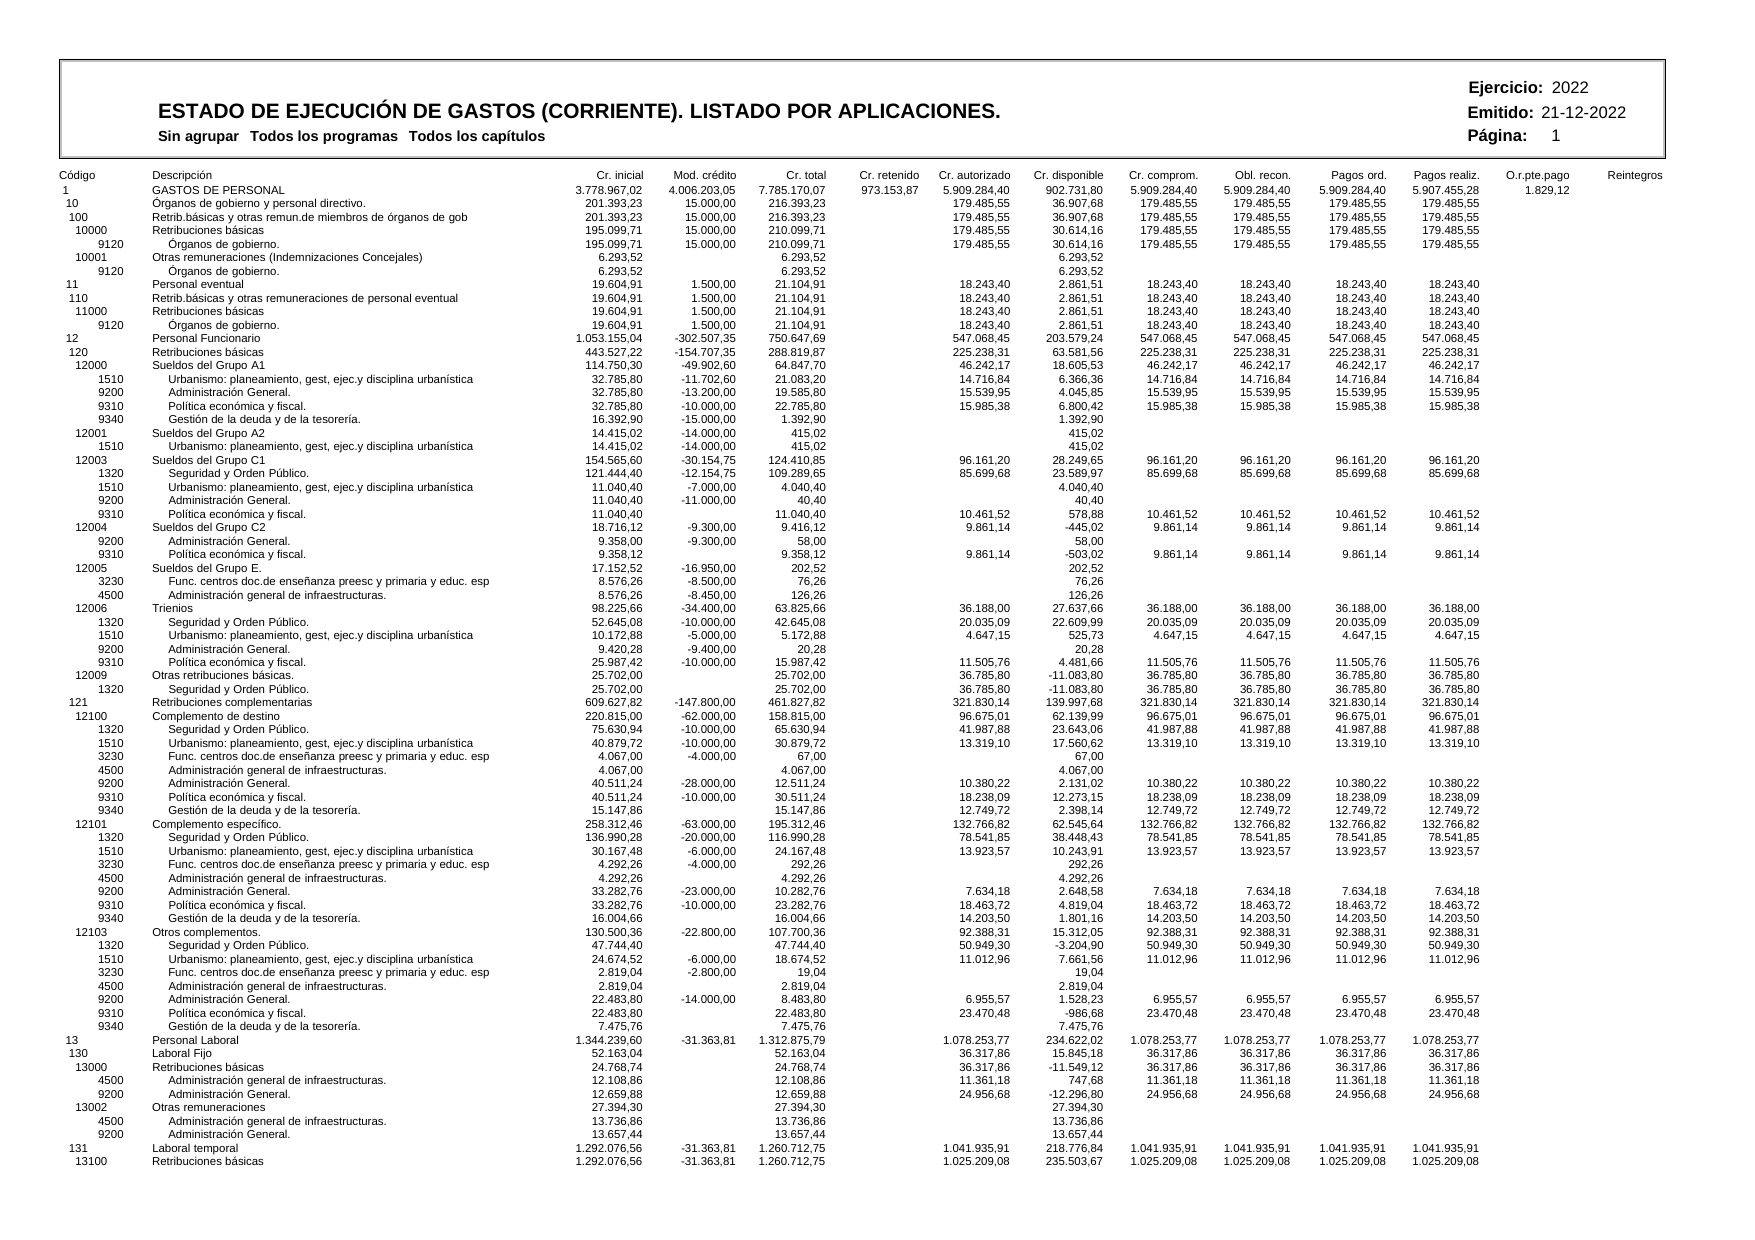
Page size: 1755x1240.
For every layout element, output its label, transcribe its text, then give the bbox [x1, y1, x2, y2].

text 4.481,66 [1059, 656, 1106, 669]
text 4.067,00 [781, 763, 829, 777]
text 18.243,40 [1240, 278, 1293, 291]
text 179.485,55 [1140, 197, 1201, 210]
text 24.768,74 [775, 1060, 828, 1074]
text 85.699,68 [1147, 467, 1201, 480]
text 234.622,02 [1046, 1033, 1106, 1047]
text 15.539,95 [1147, 386, 1201, 399]
text 18.243,40 [1428, 305, 1482, 318]
text 13.923,57 [1428, 844, 1482, 858]
text 36.188,00 [1428, 602, 1482, 615]
text Complemento de destino [152, 709, 283, 723]
text -12.154,75 [681, 467, 738, 480]
text 46.242,17 [1147, 359, 1201, 372]
text 13000 [75, 1060, 109, 1074]
text 15.000,00 [685, 197, 738, 210]
text 22.483,80 [775, 1006, 828, 1020]
text 9120 Órganos de gobierno. 195.099,71 15.000,00 210.099,71 179.485,55 30.614,16 179.485,55 179.485,55 179.485,55 179.485,55 [98, 237, 1666, 251]
text 13.923,57 [1147, 844, 1201, 858]
text 1.078.253,77 [1412, 1033, 1482, 1047]
text Cr. disponible [1033, 169, 1106, 182]
text 18.463,72 [1428, 898, 1482, 912]
text 547.068,45 [953, 332, 1013, 345]
text 23.470,48 [959, 1006, 1013, 1020]
text 13.923,57 [1335, 844, 1389, 858]
text Órganos de gobierno y personal directivo. [152, 197, 369, 210]
text Otras remuneraciones (Indemnizaciones Concejales) [152, 251, 427, 264]
text Administración General. [168, 386, 294, 399]
text 130.500,36 [585, 925, 646, 939]
text Administración general de infraestructuras. [168, 871, 391, 885]
text -63.000,00 [681, 817, 738, 831]
text 12006 [75, 602, 109, 615]
text -445,02 [1065, 521, 1106, 534]
text 12005 Sueldos del Grupo E. 17.152,52 -16.950,00 202,52 202,52 [75, 561, 1666, 574]
text Otros complementos. [152, 925, 264, 939]
text Pagos realiz. [1413, 169, 1482, 182]
text -11.083,80 [1048, 682, 1106, 696]
text 179.485,55 [1329, 197, 1389, 210]
text 2.861,51 [1059, 305, 1106, 318]
text 18.243,40 [1336, 278, 1389, 291]
text 10.172,88 [592, 629, 646, 642]
text Reintegros [1607, 169, 1666, 182]
text 96.675,01 [1428, 709, 1482, 723]
text 8.576,26 [598, 575, 646, 588]
text 36.317,86 [1240, 1060, 1293, 1074]
text 216.393,23 [768, 197, 829, 210]
text 11000 [75, 305, 109, 318]
text 25.702,00 [775, 682, 828, 696]
text 12000 [75, 359, 109, 372]
text 3230 Func. centros doc.de enseñanza preesc y primaria y educ. esp 4.067,00 -4.000,00 67,00 67,00 [98, 750, 1666, 763]
text 30.614,16 [1052, 224, 1106, 237]
text Mod. crédito [673, 169, 739, 182]
text 36.785,80 [1428, 682, 1482, 696]
text 158.815,00 [768, 709, 829, 723]
text 195.312,46 [768, 817, 829, 831]
text 179.485,55 [1329, 224, 1389, 237]
text 179.485,55 [953, 197, 1013, 210]
text Política económica y fiscal. [168, 1006, 309, 1020]
text Administración general de infraestructuras. [168, 979, 391, 993]
text 18.243,40 [959, 305, 1013, 318]
text Sueldos del Grupo C2 [152, 521, 268, 534]
text 36.785,80 [1147, 682, 1201, 696]
text 11.505,76 [1335, 656, 1389, 669]
text 18.243,40 [1147, 278, 1201, 291]
text 4.292,26 [781, 871, 829, 885]
text 18.238,09 [1428, 790, 1482, 804]
text 9310 [98, 656, 126, 669]
text 9340 Gestión de la deuda y de la tesorería. 16.004,66 16.004,66 14.203,50 1.801,16 14.203,50 14.203,50 14.203,50 14.203,50 [98, 912, 1666, 925]
text 62.139,99 [1052, 709, 1106, 723]
text 6.293,52 [1059, 251, 1106, 264]
text 23.470,48 [1335, 1006, 1389, 1020]
text Cr. autorizado [938, 169, 1013, 182]
text 1.260.712,75 [758, 1141, 828, 1154]
text 15.539,95 [1428, 386, 1482, 399]
text 1510 [98, 629, 126, 642]
text -12.296,80 [1048, 1087, 1106, 1101]
text ESTADO DE EJECUCIÓN DE GASTOS (CORRIENTE). LISTADO POR APLICACIONES. Emitido: 21-12-2022 [158, 98, 1663, 122]
text 32.785,80 [592, 386, 646, 399]
text Administración General. [168, 1087, 294, 1101]
text 9.861,14 [1342, 521, 1389, 534]
text Descripción [152, 169, 214, 182]
text 4.647,15 [1153, 629, 1201, 642]
text 7.661,56 [1059, 952, 1106, 966]
text 17.560,62 [1052, 737, 1106, 750]
text 1.344.239,60 [575, 1033, 646, 1047]
text 22.483,80 [592, 1006, 646, 1020]
text 2.819,04 [598, 979, 646, 993]
text 76,26 [797, 575, 829, 588]
text 46.242,17 [1336, 359, 1389, 372]
text Cr. comprom. [1129, 169, 1201, 182]
text 1 GASTOS DE PERSONAL 3.778.967,02 4.006.203,05 7.785.170,07 973.153,87 5.909.284,40 902.731,80 5.909.284,40 5.909.284,40 5.909.284,40 5.907.455,28 1.829,12 [62, 183, 1666, 197]
text Política económica y fiscal. [168, 656, 309, 669]
text 1510 [98, 952, 126, 966]
text Personal Funcionario [152, 332, 263, 345]
text 1.041.935,91 [943, 1141, 1013, 1154]
text 9.358,12 [598, 548, 646, 561]
text 9120 Órganos de gobierno. 6.293,52 6.293,52 6.293,52 [98, 264, 1666, 277]
text 85.699,68 [1336, 467, 1389, 480]
text 13.736,86 [592, 1114, 646, 1127]
text 9200 Administración General. 33.282,76 -23.000,00 10.282,76 7.634,18 2.648,58 7.634,18 7.634,18 7.634,18 7.634,18 [98, 885, 1666, 898]
text 1.078.253,77 [943, 1033, 1013, 1047]
text 13.319,10 [1428, 737, 1482, 750]
text 1.078.253,77 [1223, 1033, 1293, 1047]
text 9.861,14 [1435, 521, 1482, 534]
text 30.879,72 [775, 737, 828, 750]
text 24.768,74 [592, 1060, 646, 1074]
text -49.902,60 [681, 359, 738, 372]
text 18.238,09 [959, 790, 1013, 804]
text 98.225,66 [592, 602, 646, 615]
text 36.188,00 [1147, 602, 1201, 615]
text 11.505,76 [1428, 656, 1482, 669]
text 132.766,82 [1233, 817, 1294, 831]
text 92.388,31 [1428, 925, 1482, 939]
text 547.068,45 [1140, 332, 1201, 345]
text 92.388,31 [1147, 925, 1201, 939]
text -11.549,12 [1048, 1060, 1106, 1074]
text 121.444,40 [585, 467, 646, 480]
text 547.068,45 [1422, 332, 1482, 345]
text 9200 [98, 386, 126, 399]
text 203.579,24 [1046, 332, 1106, 345]
text 9340 [98, 413, 126, 426]
text 3230 Func. centros doc.de enseñanza preesc y primaria y educ. esp 2.819,04 -2.800,00 19,04 19,04 [98, 966, 1666, 979]
text 201.393,23 [585, 197, 646, 210]
text 4.819,04 [1059, 898, 1106, 912]
text 18.605,53 [1052, 359, 1106, 372]
text 18.463,72 [1240, 898, 1293, 912]
text 23.470,48 [1428, 1006, 1482, 1020]
text 9340 Gestión de la deuda y de la tesorería. 15.147,86 15.147,86 12.749,72 2.398,14 12.749,72 12.749,72 12.749,72 12.749,72 [98, 804, 1666, 817]
text 12003 Sueldos del Grupo C1 154.565,60 -30.154,75 124.410,85 96.161,20 28.249,65 96.161,20 96.161,20 96.161,20 96.161,20 [75, 453, 1666, 466]
text 23.470,48 [1147, 1006, 1201, 1020]
text 415,02 [1068, 440, 1106, 453]
text 11.040,40 [592, 494, 646, 507]
text Urbanismo: planeamiento, gest, ejec.y disciplina urbanística [168, 952, 478, 966]
text 96.675,01 [959, 709, 1013, 723]
text 114.750,30 [585, 359, 646, 372]
text 18.243,40 [959, 278, 1013, 291]
text 6.293,52 [598, 251, 646, 264]
text 13.736,86 [1052, 1114, 1106, 1127]
text 109.289,65 [768, 467, 829, 480]
text Retribuciones básicas [152, 224, 267, 237]
text 33.282,76 [592, 898, 646, 912]
text Administración general de infraestructuras. [168, 763, 391, 777]
text 11.012,96 [1428, 952, 1482, 966]
text 1510 [98, 737, 126, 750]
text 18.243,40 [1147, 305, 1201, 318]
text O.r.pte.pago [1506, 169, 1572, 182]
text 4500 [98, 763, 126, 777]
text Sueldos del Grupo A1 [152, 359, 268, 372]
text 179.485,55 [1140, 224, 1201, 237]
text 92.388,31 [959, 925, 1013, 939]
text 195.099,71 [585, 224, 646, 237]
text 46.242,17 [959, 359, 1013, 372]
text 11.505,76 [1240, 656, 1293, 669]
text 18.674,52 [775, 952, 828, 966]
text 62.545,64 [1052, 817, 1106, 831]
text 4.647,15 [966, 629, 1013, 642]
text 9200 Administración General. 22.483,80 -14.000,00 8.483,80 6.955,57 1.528,23 6.955,57 6.955,57 6.955,57 6.955,57 [98, 993, 1666, 1006]
text Retribuciones básicas [152, 1060, 267, 1074]
text 40.879,72 [592, 737, 646, 750]
text 11 [66, 278, 80, 291]
text 23.589,97 [1052, 467, 1106, 480]
text 218.776,84 [1046, 1141, 1106, 1154]
text 1510 Urbanismo: planeamiento, gest, ejec.y disciplina urbanística 32.785,80 -11.702,60 21.083,20 14.716,84 6.366,36 14.716,84 14.716,84 14.716,84 14.716,84 [98, 372, 1666, 385]
text -62.000,00 [681, 709, 738, 723]
text 1.500,00 [691, 278, 739, 291]
text Laboral temporal [152, 1141, 241, 1154]
text 9200 Administración General. 40.511,24 -28.000,00 12.511,24 10.380,22 2.131,02 10.380,22 10.380,22 10.380,22 10.380,22 [98, 777, 1666, 790]
text 132.766,82 [1422, 817, 1482, 831]
text Código [59, 169, 98, 182]
text 1320 Seguridad y Orden Público. 136.990,28 -20.000,00 116.990,28 78.541,85 38.448,43 78.541,85 78.541,85 78.541,85 78.541,85 [98, 831, 1666, 844]
text 15.987,42 [775, 656, 828, 669]
text 9.861,14 [966, 521, 1013, 534]
text Pagos ord. [1331, 169, 1389, 182]
text 2.861,51 [1059, 278, 1106, 291]
text 1.041.935,91 [1223, 1141, 1293, 1154]
text Urbanismo: planeamiento, gest, ejec.y disciplina urbanística [168, 737, 478, 750]
text 12004 [75, 521, 109, 534]
text Retribuciones básicas [152, 305, 267, 318]
text 9340 Gestión de la deuda y de la tesorería. 7.475,76 7.475,76 7.475,76 [98, 1020, 1666, 1033]
text 18.463,72 [1335, 898, 1389, 912]
text Personal Laboral [152, 1033, 242, 1047]
text Política económica y fiscal. [168, 790, 309, 804]
text 9.416,12 [781, 521, 829, 534]
text 24.674,52 [592, 952, 646, 966]
text 36.785,80 [1240, 682, 1293, 696]
text 27.637,66 [1052, 602, 1106, 615]
text 1.053.155,04 [576, 332, 646, 345]
text 110 Retrib.básicas y otras remuneraciones de personal eventual 19.604,91 1.500,00 21.104,91 18.243,40 2.861,51 18.243,40 18.243,40 18.243,40 18.243,40 [69, 291, 1666, 304]
text 2.819,04 [1059, 979, 1106, 993]
text 21.104,91 [775, 305, 828, 318]
text 36.317,86 [1428, 1060, 1482, 1074]
text 18.243,40 [1336, 305, 1389, 318]
text 4.292,26 [598, 871, 646, 885]
text 9200 Administración General. 9.420,28 -9.400,00 20,28 20,28 [98, 642, 1666, 655]
text 85.699,68 [959, 467, 1013, 480]
text 13.923,57 [1240, 844, 1293, 858]
text 11.012,96 [959, 952, 1013, 966]
text Urbanismo: planeamiento, gest, ejec.y disciplina urbanística [168, 844, 478, 858]
text 1320 Seguridad y Orden Público. 75.630,94 -10.000,00 65.630,94 41.987,88 23.643,06 41.987,88 41.987,88 41.987,88 41.987,88 [98, 723, 1666, 736]
text Política económica y fiscal. [168, 898, 309, 912]
text Urbanismo: planeamiento, gest, ejec.y disciplina urbanística [168, 440, 478, 453]
text 40.511,24 [592, 790, 646, 804]
text -10.000,00 [681, 790, 738, 804]
text 18.238,09 [1335, 790, 1389, 804]
text 30.511,24 [775, 790, 828, 804]
text -6.000,00 [687, 844, 739, 858]
text 4500 Administración general de infraestructuras. 8.576,26 -8.450,00 126,26 126,26 [98, 588, 1666, 601]
text 132.766,82 [953, 817, 1013, 831]
text 24.956,68 [1428, 1087, 1482, 1101]
text 9.861,14 [966, 548, 1013, 561]
text 179.485,55 [1233, 197, 1294, 210]
text 179.485,55 [1422, 197, 1482, 210]
text 121 Retribuciones complementarias 609.627,82 -147.800,00 461.827,82 321.830,14 139.997,68 321.830,14 321.830,14 321.830,14 321.830,14 [69, 696, 1666, 709]
text 9.861,14 [1153, 548, 1201, 561]
text 4.292,26 [1059, 871, 1106, 885]
text -13.200,00 [681, 386, 738, 399]
text 4500 Administración general de infraestructuras. 12.108,86 12.108,86 11.361,18 747,68 11.361,18 11.361,18 11.361,18 11.361,18 [98, 1074, 1666, 1087]
text 4500 [98, 1114, 126, 1127]
text 15.539,95 [1336, 386, 1389, 399]
text 415,02 [791, 440, 828, 453]
text 11.505,76 [959, 656, 1013, 669]
text 9.861,14 [1342, 548, 1389, 561]
text Obl. recon. [1235, 169, 1294, 182]
text 96.675,01 [1147, 709, 1201, 723]
text 9.861,14 [1435, 548, 1482, 561]
text Urbanismo: planeamiento, gest, ejec.y disciplina urbanística [168, 629, 478, 642]
text -6.000,00 [687, 952, 739, 966]
text 36.317,86 [1147, 1060, 1201, 1074]
text 9200 [98, 1087, 126, 1101]
text 9310 [98, 898, 126, 912]
text 6.293,52 [781, 251, 829, 264]
text 1.041.935,91 [1412, 1141, 1482, 1154]
text 13100 Retribuciones básicas 1.292.076,56 -31.363,81 1.260.712,75 1.025.209,08 235.503,67 1.025.209,08 1.025.209,08 1.025.209,08 1.025.209,08 [75, 1155, 1666, 1168]
text 92.388,31 [1240, 925, 1293, 939]
text 220.815,00 [585, 709, 646, 723]
text 10000 [75, 224, 109, 237]
text -302.507,35 [674, 332, 739, 345]
text 36.785,80 [1335, 682, 1389, 696]
text 21.104,91 [775, 278, 828, 291]
text 92.388,31 [1335, 925, 1389, 939]
text 131 [69, 1141, 90, 1154]
text 107.700,36 [768, 925, 829, 939]
text 36.317,86 [1335, 1060, 1389, 1074]
text 23.282,76 [775, 898, 828, 912]
text 19.604,91 [592, 278, 646, 291]
text 1320 [98, 467, 126, 480]
text 258.312,46 [585, 817, 646, 831]
text 85.699,68 [1428, 467, 1482, 480]
text 63.825,66 [775, 602, 828, 615]
text 10.243,91 [1052, 844, 1106, 858]
text 11.505,76 [1147, 656, 1201, 669]
text 9120 Órganos de gobierno. 19.604,91 1.500,00 21.104,91 18.243,40 2.861,51 18.243,40 18.243,40 18.243,40 18.243,40 [98, 318, 1666, 331]
text 36.188,00 [959, 602, 1013, 615]
text 18.243,40 [1240, 305, 1293, 318]
text 13.923,57 [959, 844, 1013, 858]
text -986,68 [1065, 1006, 1106, 1020]
text 15.312,05 [1052, 925, 1106, 939]
text 40,40 [1075, 494, 1106, 507]
text 96.675,01 [1240, 709, 1293, 723]
text -31.363,81 [681, 1141, 738, 1154]
text 547.068,45 [1329, 332, 1389, 345]
text -5.000,00 [687, 629, 739, 642]
text 15.000,00 [685, 224, 738, 237]
text 9200 Administración General. 9.358,00 -9.300,00 58,00 58,00 [98, 534, 1666, 547]
text 76,26 [1075, 575, 1106, 588]
text 13002 Otras remuneraciones 27.394,30 27.394,30 27.394,30 [75, 1101, 1666, 1114]
text 4.045,85 [1059, 386, 1106, 399]
text 1510 [98, 440, 126, 453]
text 1320 Seguridad y Orden Público. 47.744,40 47.744,40 50.949,30 -3.204,90 50.949,30 50.949,30 50.949,30 50.949,30 [98, 939, 1666, 952]
text 23.470,48 [1240, 1006, 1293, 1020]
text 18.238,09 [1147, 790, 1201, 804]
text 1.292.076,56 [575, 1141, 646, 1154]
text 12.273,15 [1052, 790, 1106, 804]
text 4500 [98, 979, 126, 993]
text -9.300,00 [687, 521, 739, 534]
text 2.819,04 [781, 979, 829, 993]
text -8.500,00 [687, 575, 739, 588]
text 15.539,95 [959, 386, 1013, 399]
text 5.172,88 [781, 629, 829, 642]
text -14.000,00 [681, 440, 738, 453]
text 25.987,42 [592, 656, 646, 669]
text 1.078.253,77 [1130, 1033, 1201, 1047]
text 36.317,86 [959, 1060, 1013, 1074]
text -10.000,00 [681, 656, 738, 669]
text 36.785,80 [959, 682, 1013, 696]
text 9310 [98, 1006, 126, 1020]
text -31.363,81 [681, 1033, 738, 1047]
text 24.956,68 [1147, 1087, 1201, 1101]
text Seguridad y Orden Público. [168, 682, 312, 696]
text 18.716,12 [592, 521, 646, 534]
text Seguridad y Orden Público. [168, 467, 312, 480]
text -503,02 [1065, 548, 1106, 561]
text 9.861,14 [1246, 521, 1294, 534]
text 9.358,12 [781, 548, 829, 561]
text Gestión de la deuda y de la tesorería. [168, 413, 364, 426]
text 13.319,10 [1147, 737, 1201, 750]
text 4.647,15 [1435, 629, 1482, 642]
text -34.400,00 [681, 602, 738, 615]
text 525,73 [1068, 629, 1106, 642]
text 85.699,68 [1240, 467, 1293, 480]
text 24.167,48 [775, 844, 828, 858]
text 132.766,82 [1329, 817, 1389, 831]
text 132.766,82 [1140, 817, 1201, 831]
text 4.067,00 [598, 763, 646, 777]
text -10.000,00 [681, 737, 738, 750]
text 12103 [75, 925, 109, 939]
text 1.078.253,77 [1319, 1033, 1389, 1047]
text 13.319,10 [1240, 737, 1293, 750]
text 4.647,15 [1246, 629, 1294, 642]
text -11.000,00 [681, 494, 738, 507]
text Cr. total [786, 169, 829, 182]
text 16.392,90 [592, 413, 646, 426]
text 179.485,55 [1233, 224, 1294, 237]
text 24.956,68 [959, 1087, 1013, 1101]
text 4500 [98, 871, 126, 885]
text 1.312.875,79 [758, 1033, 828, 1047]
text 1.041.935,91 [1319, 1141, 1389, 1154]
text 24.956,68 [1335, 1087, 1389, 1101]
text 750.647,69 [768, 332, 829, 345]
text 12101 [75, 817, 109, 831]
text 18.238,09 [1240, 790, 1293, 804]
text 1.500,00 [691, 305, 739, 318]
text 96.675,01 [1335, 709, 1389, 723]
text 9310 Política económica y fiscal. 32.785,80 -10.000,00 22.785,80 15.985,38 6.800,42 15.985,38 15.985,38 15.985,38 15.985,38 [98, 399, 1666, 412]
text Cr. inicial [596, 169, 646, 182]
text 12.659,88 [775, 1087, 828, 1101]
text 30.167,48 [592, 844, 646, 858]
text 4.067,00 [1059, 763, 1106, 777]
text 36.907,68 [1052, 197, 1106, 210]
text 100 Retrib.básicas y otras remun.de miembros de órganos de gob 201.393,23 15.000,00 216.393,23 179.485,55 36.907,68 179.485,55 179.485,55 179.485,55 179.485,55 [69, 210, 1666, 224]
text Personal eventual [152, 278, 247, 291]
text Cr. retenido [859, 169, 922, 182]
text 46.242,17 [1240, 359, 1293, 372]
text 9.861,14 [1153, 521, 1201, 534]
text 1510 Urbanismo: planeamiento, gest, ejec.y disciplina urbanística 11.040,40 -7.000,00 4.040,40 4.040,40 [98, 480, 1666, 493]
text 15.539,95 [1240, 386, 1293, 399]
text 11.012,96 [1240, 952, 1293, 966]
text 14.415,02 [592, 440, 646, 453]
text 12001 Sueldos del Grupo A2 14.415,02 -14.000,00 415,02 415,02 [75, 426, 1666, 439]
text Trienios [152, 602, 195, 615]
text 40,40 [797, 494, 829, 507]
text 1.392,90 [1059, 413, 1106, 426]
text 24.956,68 [1240, 1087, 1293, 1101]
text 64.847,70 [775, 359, 828, 372]
text 18.243,40 [1428, 278, 1482, 291]
text 120 Retribuciones básicas 443.527,22 -154.707,35 288.819,87 225.238,31 63.581,56 225.238,31 225.238,31 225.238,31 225.238,31 [69, 345, 1666, 358]
text 3230 Func. centros doc.de enseñanza preesc y primaria y educ. esp 4.292,26 -4.000,00 292,26 292,26 [98, 858, 1666, 871]
text 13.319,10 [1335, 737, 1389, 750]
text 1320 Seguridad y Orden Público. 52.645,08 -10.000,00 42.645,08 20.035,09 22.609,99 20.035,09 20.035,09 20.035,09 20.035,09 [98, 615, 1666, 628]
text 36.188,00 [1335, 602, 1389, 615]
text 18.463,72 [1147, 898, 1201, 912]
text 25.702,00 [592, 682, 646, 696]
text 9310 [98, 790, 126, 804]
text 19.604,91 [592, 305, 646, 318]
text 19.585,80 [775, 386, 828, 399]
text 179.485,55 [1422, 224, 1482, 237]
text Administración general de infraestructuras. [168, 1114, 391, 1127]
text Sin agrupar Todos los programas Todos los capítulos Página: 1 [158, 126, 1663, 145]
text Administración General. [168, 494, 294, 507]
text 11.012,96 [1147, 952, 1201, 966]
text 13.319,10 [959, 737, 1013, 750]
text 10001 [75, 251, 109, 264]
text 1.392,90 [781, 413, 829, 426]
text 13.736,86 [775, 1114, 828, 1127]
text 179.485,55 [953, 224, 1013, 237]
text 12009 Otras retribuciones básicas. 25.702,00 25.702,00 36.785,80 -11.083,80 36.785,80 36.785,80 36.785,80 36.785,80 [75, 669, 1666, 682]
text 4.647,15 [1342, 629, 1389, 642]
text 9310 [98, 548, 126, 561]
text 210.099,71 [768, 224, 829, 237]
text 1510 [98, 844, 126, 858]
text 46.242,17 [1428, 359, 1482, 372]
text 9.861,14 [1246, 548, 1294, 561]
text 1.041.935,91 [1130, 1141, 1201, 1154]
text 9200 [98, 494, 126, 507]
text 12100 [75, 709, 109, 723]
text 12 [66, 332, 80, 345]
text 11.012,96 [1335, 952, 1389, 966]
text 12.659,88 [592, 1087, 646, 1101]
text Política económica y fiscal. [168, 548, 309, 561]
text 1320 [98, 682, 126, 696]
text 547.068,45 [1233, 332, 1294, 345]
text -15.000,00 [681, 413, 738, 426]
text 36.188,00 [1240, 602, 1293, 615]
text 9200 Administración General. 13.657,44 13.657,44 13.657,44 [98, 1128, 1666, 1141]
text 18.463,72 [959, 898, 1013, 912]
text 10 [66, 197, 80, 210]
text -22.800,00 [681, 925, 738, 939]
text 3230 [98, 575, 126, 588]
text 13 [65, 1033, 80, 1047]
text Complemento específico. [152, 817, 285, 831]
text Ejercicio: 2022 [62, 78, 1589, 97]
text -10.000,00 [681, 898, 738, 912]
text 130 Laboral Fijo 52.163,04 52.163,04 36.317,86 15.845,18 36.317,86 36.317,86 36.317,86 36.317,86 [69, 1047, 1666, 1060]
text Func. centros doc.de enseñanza preesc y primaria y educ. esp [168, 575, 493, 588]
text 9310 Política económica y fiscal. 11.040,40 11.040,40 10.461,52 578,88 10.461,52 10.461,52 10.461,52 10.461,52 [98, 507, 1666, 520]
